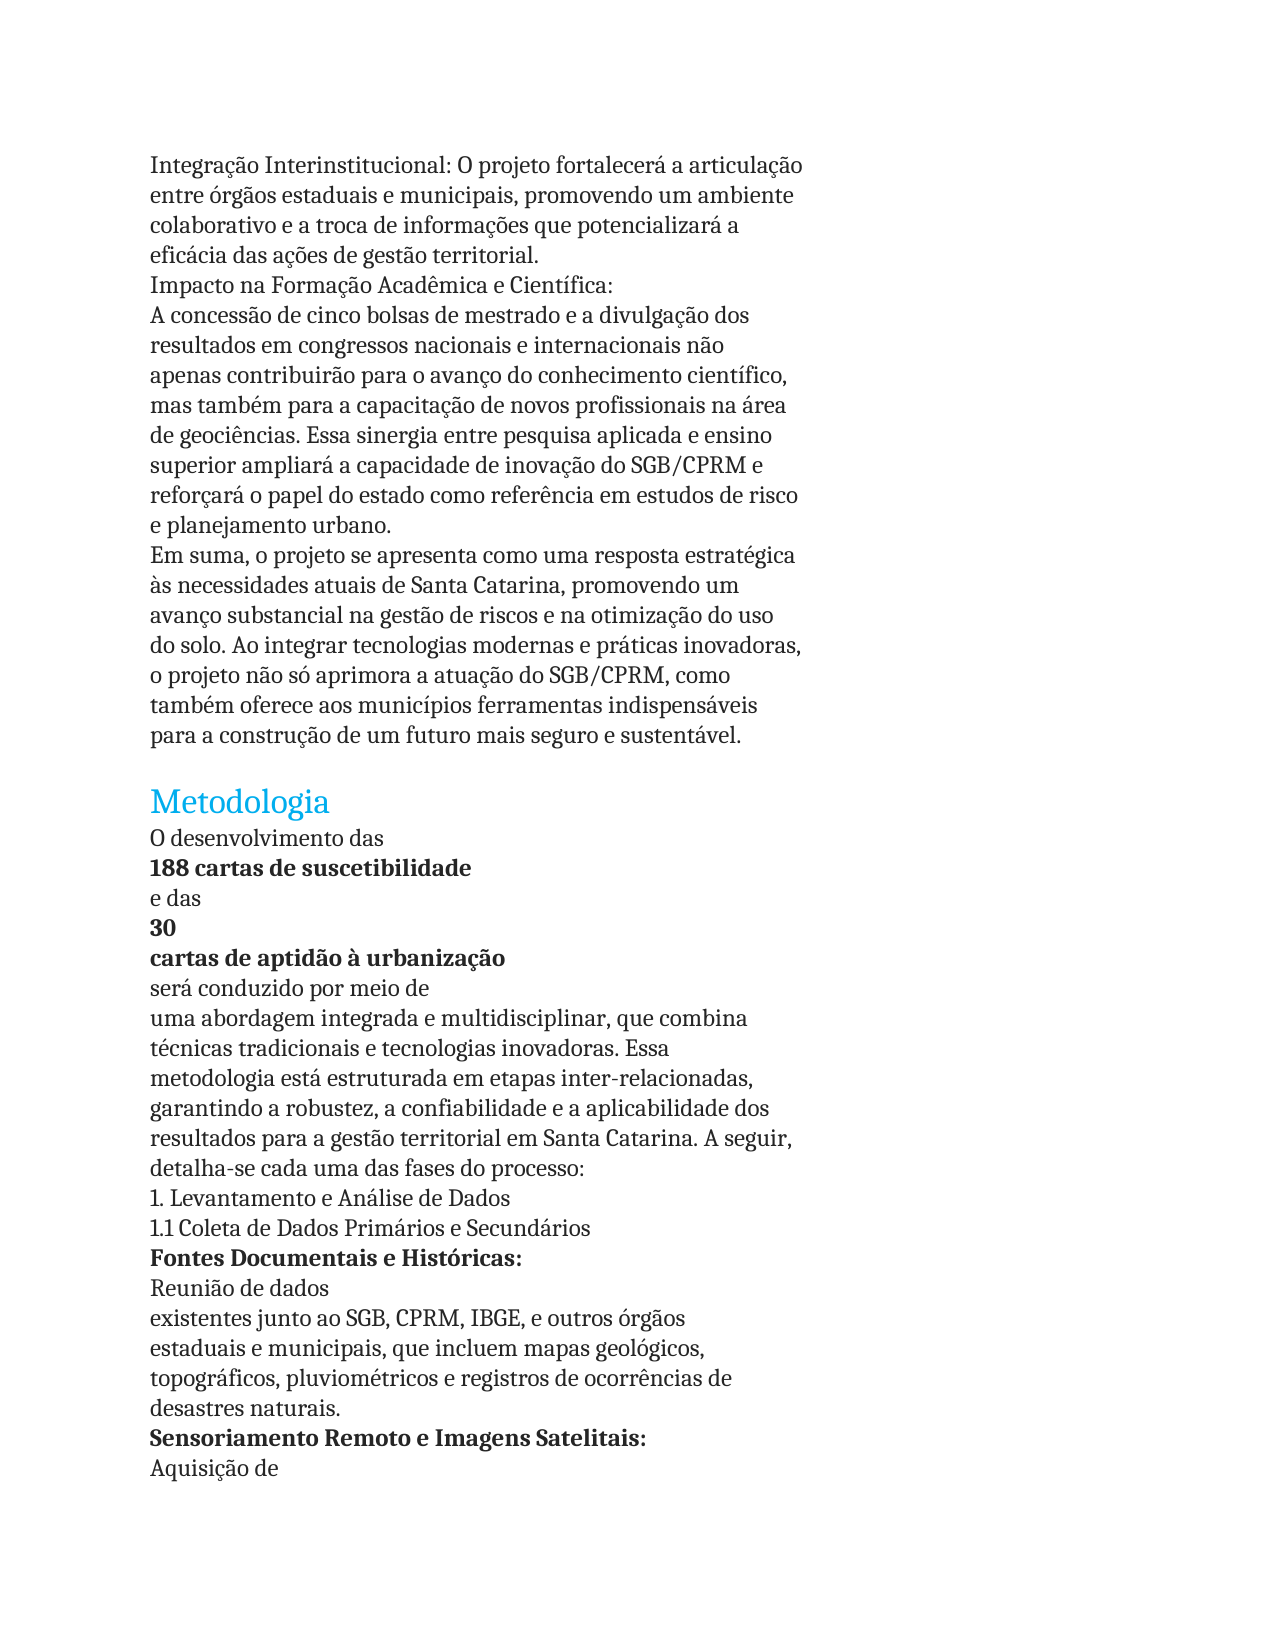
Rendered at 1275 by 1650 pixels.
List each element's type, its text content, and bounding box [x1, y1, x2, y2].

text desastres naturais. [150, 1392, 1125, 1422]
text A concessão de cinco bolsas de mestrado e a divulgação dos [150, 300, 1125, 330]
text Sensoriamento Remoto e Imagens Satelitais: [150, 1422, 1125, 1452]
text existentes junto ao SGB, CPRM, IBGE, e outros órgãos [150, 1302, 1125, 1332]
text 188 cartas de suscetibilidade [150, 852, 1125, 882]
text também oferece aos municípios ferramentas indispensáveis [150, 690, 1125, 720]
text às necessidades atuais de Santa Catarina, promovendo um [150, 570, 1125, 600]
text superior ampliará a capacidade de inovação do SGB/CPRM e [150, 450, 1125, 480]
text 1. Levantamento e Análise de Dados [150, 1182, 1125, 1212]
text uma abordagem integrada e multidisciplinar, que combina [150, 1002, 1125, 1032]
text de geociências. Essa sinergia entre pesquisa aplicada e ensino [150, 420, 1125, 450]
text estaduais e municipais, que incluem mapas geológicos, [150, 1332, 1125, 1362]
text o projeto não só aprimora a atuação do SGB/CPRM, como [150, 660, 1125, 690]
text Aquisição de [150, 1452, 1125, 1482]
text mas também para a capacitação de novos profissionais na área [150, 390, 1125, 420]
text garantindo a robustez, a confiabilidade e a aplicabilidade dos [150, 1092, 1125, 1122]
text topográficos, pluviométricos e registros de ocorrências de [150, 1362, 1125, 1392]
text avanço substancial na gestão de riscos e na otimização do uso [150, 600, 1125, 630]
text cartas de aptidão à urbanização [150, 942, 1125, 972]
text metodologia está estruturada em etapas inter-relacionadas, [150, 1062, 1125, 1092]
text e das [150, 882, 1125, 912]
text será conduzido por meio de [150, 972, 1125, 1002]
text Em suma, o projeto se apresenta como uma resposta estratégica [150, 540, 1125, 570]
text resultados em congressos nacionais e internacionais não [150, 330, 1125, 360]
text do solo. Ao integrar tecnologias modernas e práticas inovadoras, [150, 630, 1125, 660]
text Integração Interinstitucional: O projeto fortalecerá a articulação [150, 150, 1125, 180]
text e planejamento urbano. [150, 510, 1125, 540]
text apenas contribuirão para o avanço do conhecimento científico, [150, 360, 1125, 390]
text 1.1 Coleta de Dados Primários e Secundários [150, 1212, 1125, 1242]
text 30 [150, 912, 1125, 942]
text Metodologia [150, 780, 1125, 822]
text O desenvolvimento das [150, 822, 1125, 852]
text para a construção de um futuro mais seguro e sustentável. [150, 720, 1125, 750]
text reforçará o papel do estado como referência em estudos de risco [150, 480, 1125, 510]
text Fontes Documentais e Históricas: [150, 1242, 1125, 1272]
text entre órgãos estaduais e municipais, promovendo um ambiente [150, 180, 1125, 210]
text técnicas tradicionais e tecnologias inovadoras. Essa [150, 1032, 1125, 1062]
text colaborativo e a troca de informações que potencializará a [150, 210, 1125, 240]
text detalha-se cada uma das fases do processo: [150, 1152, 1125, 1182]
text eficácia das ações de gestão territorial. [150, 240, 1125, 270]
text resultados para a gestão territorial em Santa Catarina. A seguir, [150, 1122, 1125, 1152]
text Reunião de dados [150, 1272, 1125, 1302]
text Impacto na Formação Acadêmica e Científica: [150, 270, 1125, 300]
